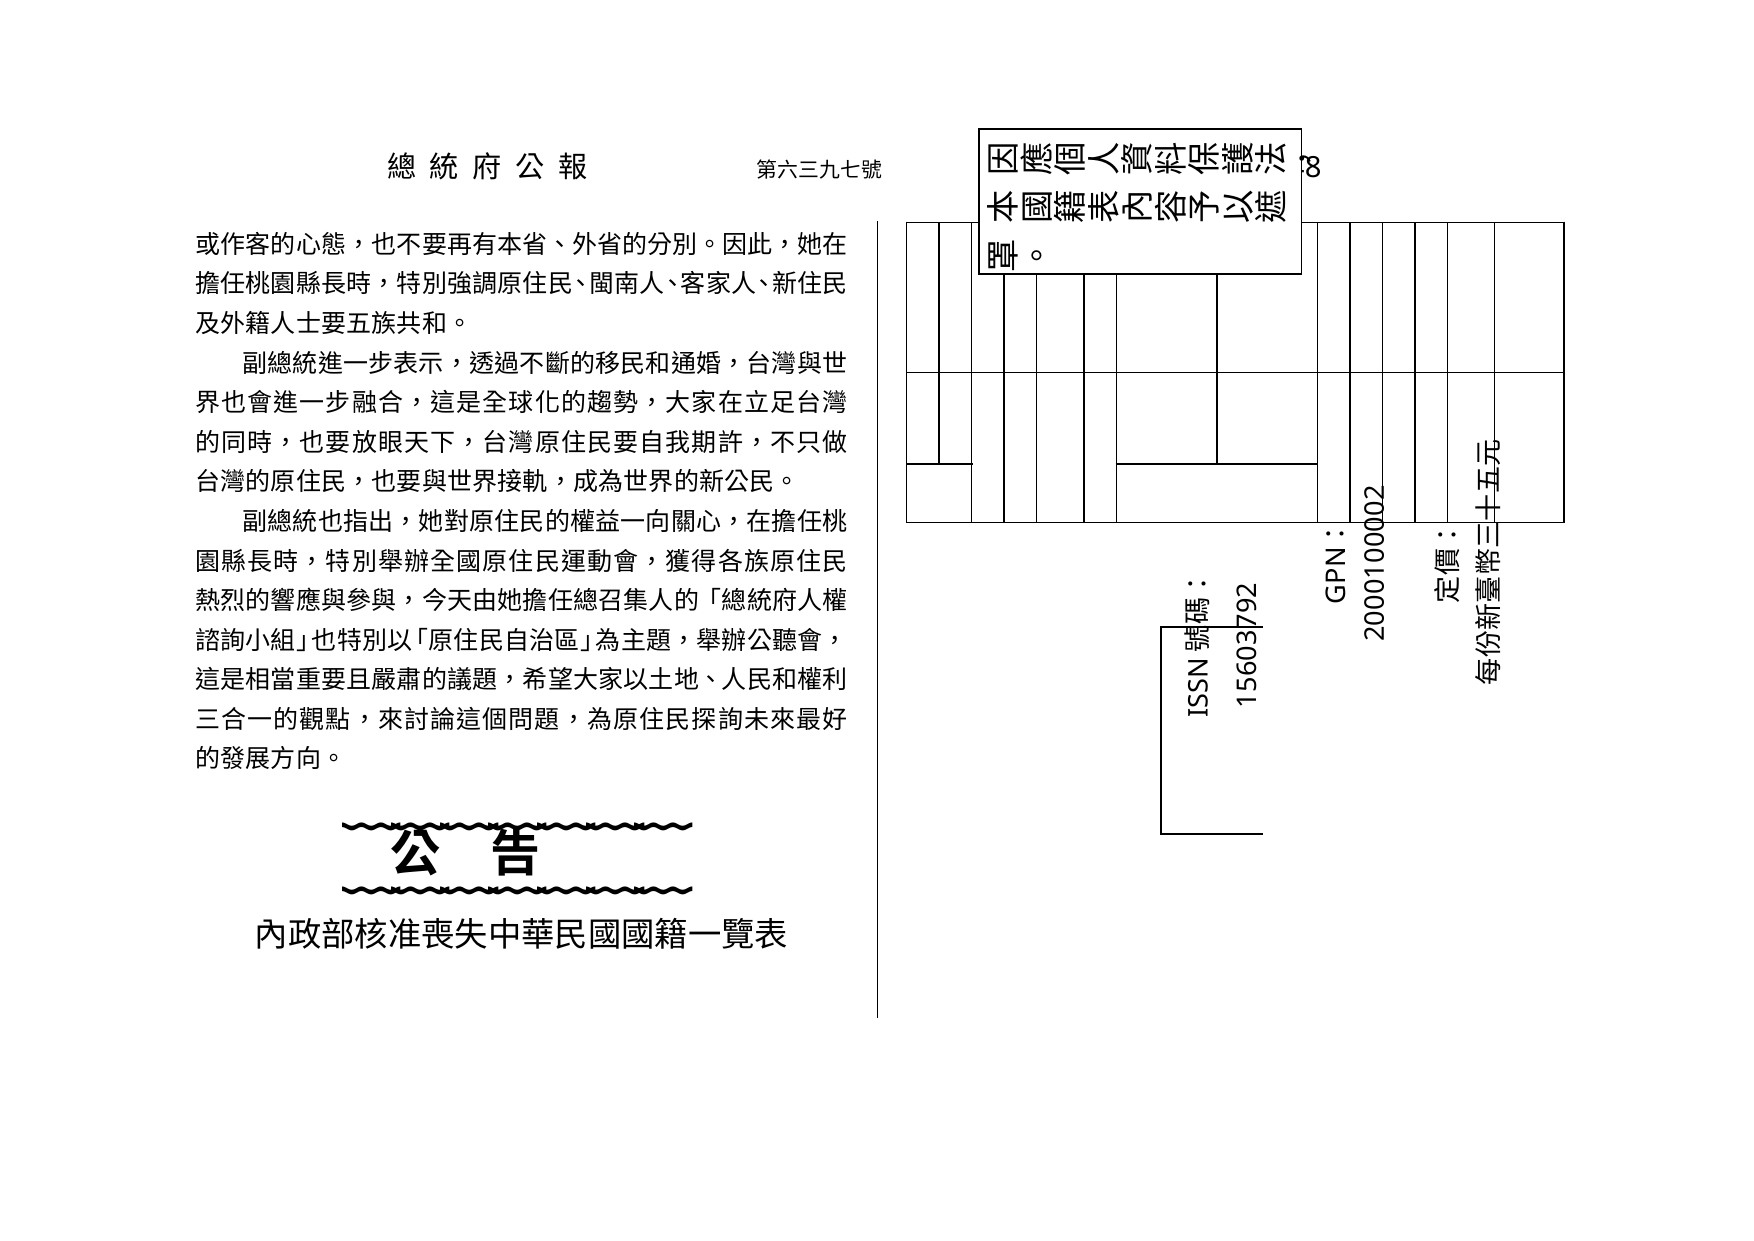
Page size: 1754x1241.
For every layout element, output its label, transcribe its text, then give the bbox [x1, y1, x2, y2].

table_header ﹏﹏﹏﹏﹏﹏﹏ [340, 801, 852, 826]
table_cell [907, 465, 971, 522]
table_header [1318, 223, 1349, 372]
table_cell [972, 373, 1003, 522]
table_cell [1351, 373, 1382, 522]
table_header [1117, 275, 1216, 372]
table_header [1037, 275, 1083, 372]
table_cell [1117, 465, 1317, 522]
table_cell [192, 826, 340, 878]
table_header [1381, 544, 1411, 833]
table_header [1161, 544, 1212, 626]
table_cell ﹏﹏﹏﹏﹏﹏﹏ [340, 878, 852, 897]
table_cell [1005, 373, 1036, 522]
table_cell [1416, 373, 1447, 522]
table_cell [1487, 450, 1494, 457]
table_cell 15603792 [1212, 628, 1263, 833]
table_header [972, 223, 1003, 372]
table_cell [940, 373, 971, 463]
table_header [1263, 544, 1298, 833]
table_header [1495, 223, 1563, 372]
table_header [1416, 223, 1447, 372]
table_cell [1495, 373, 1563, 522]
table_header [1212, 544, 1263, 626]
table_header [940, 223, 971, 372]
text 副總統進一步表示，透過不斷的移民和通婚，台灣與世界也會進一步融合，這是全球化的趨勢，大家在立足台灣的同時，也要放眼天下，台灣原住民要自我期許，不只做台灣的原住民，也要與世界接軌，成為世界的新公民。 [195, 340, 847, 499]
text 副總統也指出，她對原住民的權益一向關心，在擔任桃園縣長時，特別舉辦全國原住民運動會，獲得各族原住民熱烈的響應與參與，今天由她擔任總召集人的「總統府人權諮詢小組」也特別以「原住民自治區」為主題，舉辦公聽會，這是相當重要且嚴肅的議題，希望大家以土地、人民和權利三合一的觀點，來討論這個問題，為原住民探詢未來最好的發展方向。 [195, 499, 847, 776]
table_cell 公告 [340, 826, 852, 878]
text 內政部核准喪失中華民國國籍一覽表 [195, 897, 847, 959]
table_header 2000100002 [1340, 544, 1381, 833]
table_header GPN： [1299, 544, 1340, 833]
table_header [1218, 223, 1317, 372]
table_cell [1085, 373, 1116, 522]
table_cell [1037, 373, 1083, 522]
table_header [192, 801, 340, 826]
table_header 定價： [1411, 544, 1452, 833]
table_cell [1365, 504, 1381, 512]
table_cell [1383, 373, 1414, 522]
table_cell [1218, 373, 1317, 463]
table_cell ISSN號碼： [1162, 628, 1212, 833]
text 或作客的心態，也不要再有本省、外省的分別。因此，她在擔任桃園縣長時，特別強調原住民、閩南人、客家人、新住民及外籍人士要五族共和。 [195, 222, 847, 340]
table_cell [1488, 474, 1494, 482]
table_header [1448, 223, 1494, 372]
table_cell [1318, 373, 1349, 522]
table_header [1005, 275, 1036, 372]
table_cell [1448, 373, 1494, 522]
table_header [1383, 223, 1414, 372]
table_cell [1117, 373, 1216, 463]
table_cell [907, 373, 938, 463]
table_header 每份新臺幣三十五元 [1452, 544, 1493, 833]
table_header [1085, 275, 1116, 372]
table_cell [192, 878, 340, 897]
table_header [1351, 223, 1382, 372]
table_header [907, 223, 938, 372]
